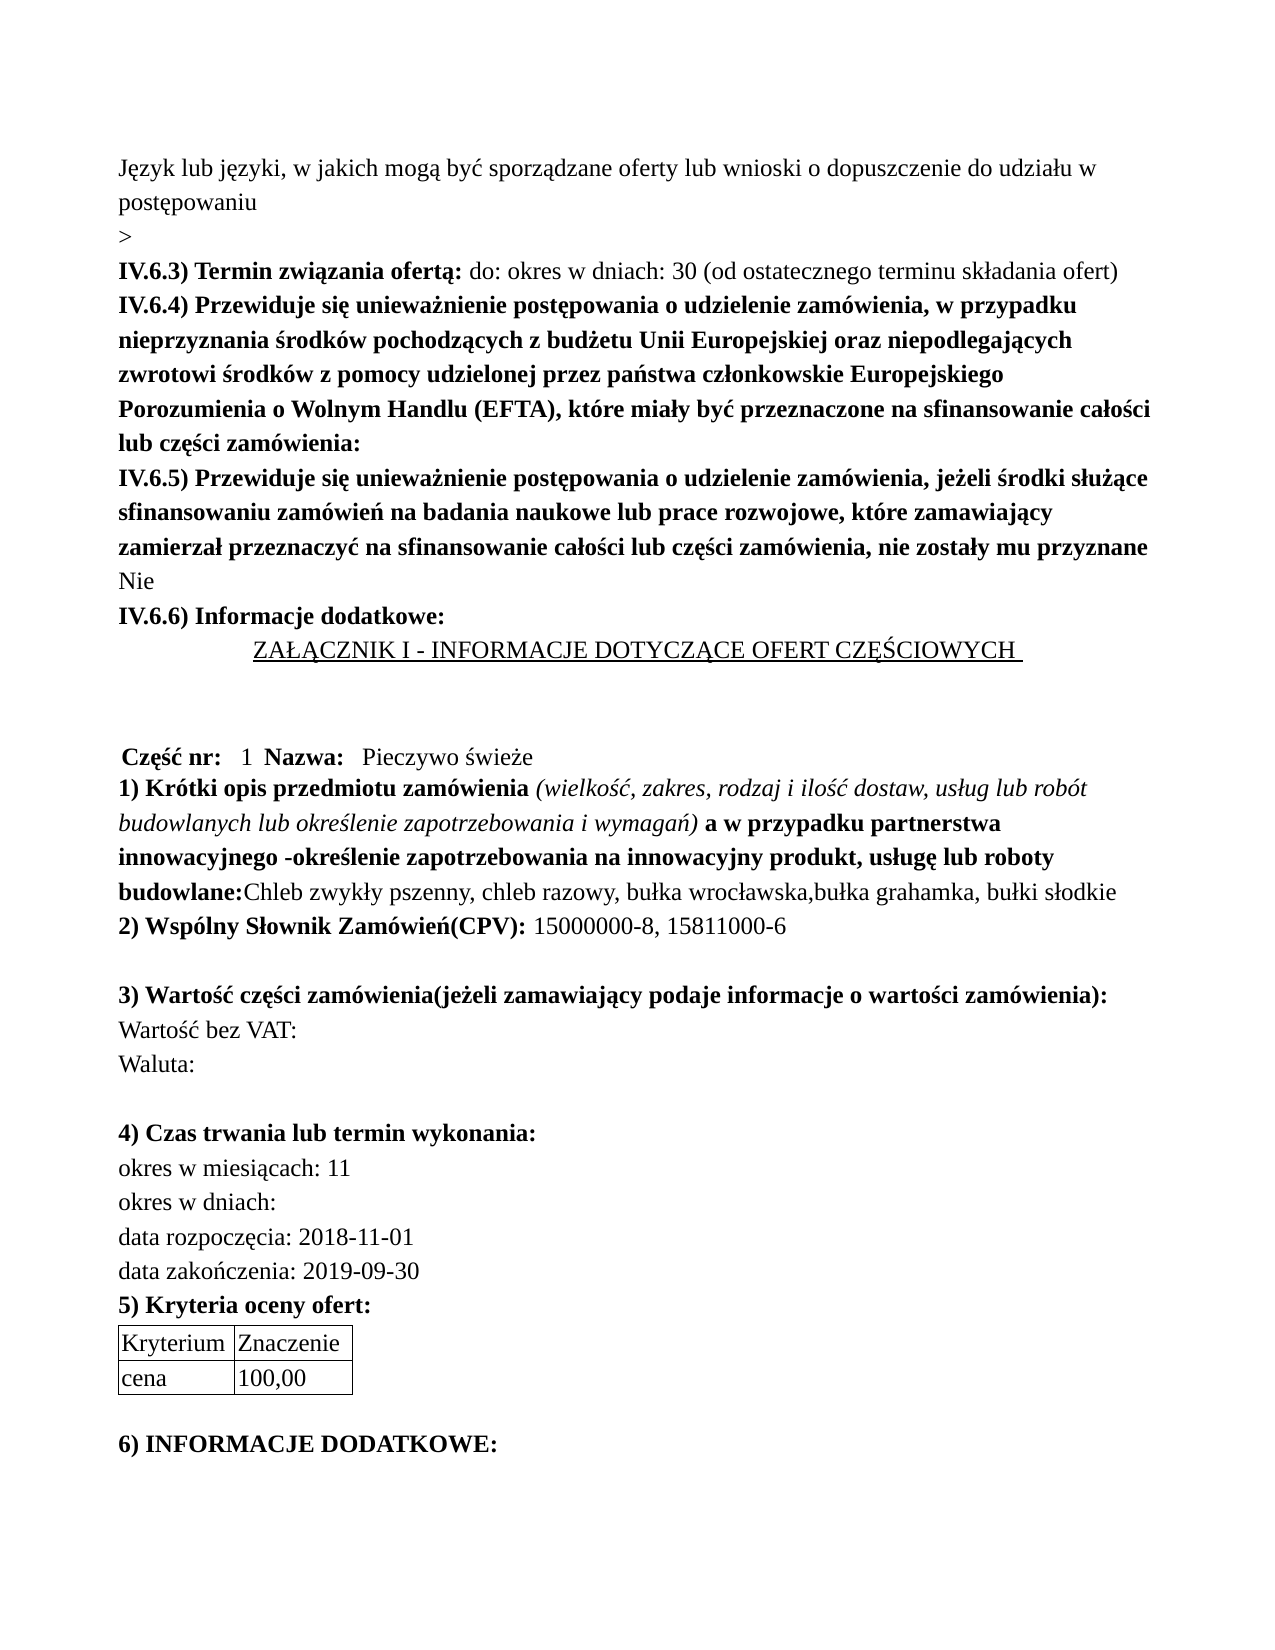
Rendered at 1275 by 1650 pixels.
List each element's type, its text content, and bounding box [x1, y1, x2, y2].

text Język lub języki, w jakich mogą być sporządzane oferty lub wnioski o dopuszczenie do udziału w postępowaniu > IV.6.3) Termin związania ofertą: do: okres w dniach: 30 (od ostatecznego terminu składania ofert) IV.6.4) Przewiduje się unieważnienie postępowania o udzielenie zamówienia, w przypadku nieprzyznania środków pochodzących z budżetu Unii Europejskiej oraz niepodlegających zwrotowi środków z pomocy udzielonej przez państwa członkowskie Europejskiego Porozumienia o Wolnym Handlu (EFTA), które miały być przeznaczone na sfinansowanie całości lub części zamówienia: IV.6.5) Przewiduje się unieważnienie postępowania o udzielenie zamówienia, jeżeli środki służące sfinansowaniu zamówień na badania naukowe lub prace rozwojowe, które zamawiający zamierzał przeznaczyć na sfinansowanie całości lub części zamówienia, nie zostały mu przyznane Nie IV.6.6) Informacje dodatkowe: [118, 118, 1157, 629]
table_cell 100,00 [235, 1361, 352, 1394]
text 1) Krótki opis przedmiotu zamówienia (wielkość, zakres, rodzaj i ilość dostaw, usług lub robót budowlanych lub określenie zapotrzebowania i wymagań) a w przypadku partnerstwa innowacyjnego -określenie zapotrzebowania na innowacyjny produkt, usługę lub roboty budowlane:Chleb zwykły pszenny, chleb razowy, bułka wrocławska,bułka grahamka, bułki słodkie 2) Wspólny Słownik Zamówień(CPV): 15000000-8, 15811000-6 3) Wartość części zamówienia(jeżeli zamawiający podaje informacje o wartości zamówienia): Wartość bez VAT: Waluta: 4) Czas trwania lub termin wykonania: okres w miesiącach: 11 okres w dniach: data rozpoczęcia: 2018-11-01 data zakończenia: 2019-09-30 5) Kryteria oceny ofert: [118, 773, 1157, 1319]
table_header Nazwa: [261, 739, 359, 773]
table_header Kryterium [119, 1326, 234, 1360]
text ZAŁĄCZNIK I - INFORMACJE DOTYCZĄCE OFERT CZĘŚCIOWYCH [118, 635, 1157, 664]
table_header Pieczywo świeże [359, 739, 546, 773]
table_header Część nr: [118, 739, 237, 773]
table_header 1 [238, 739, 261, 773]
table_cell cena [119, 1361, 234, 1394]
text 6) INFORMACJE DODATKOWE: [118, 1394, 1157, 1492]
table_header Znaczenie [235, 1326, 352, 1360]
